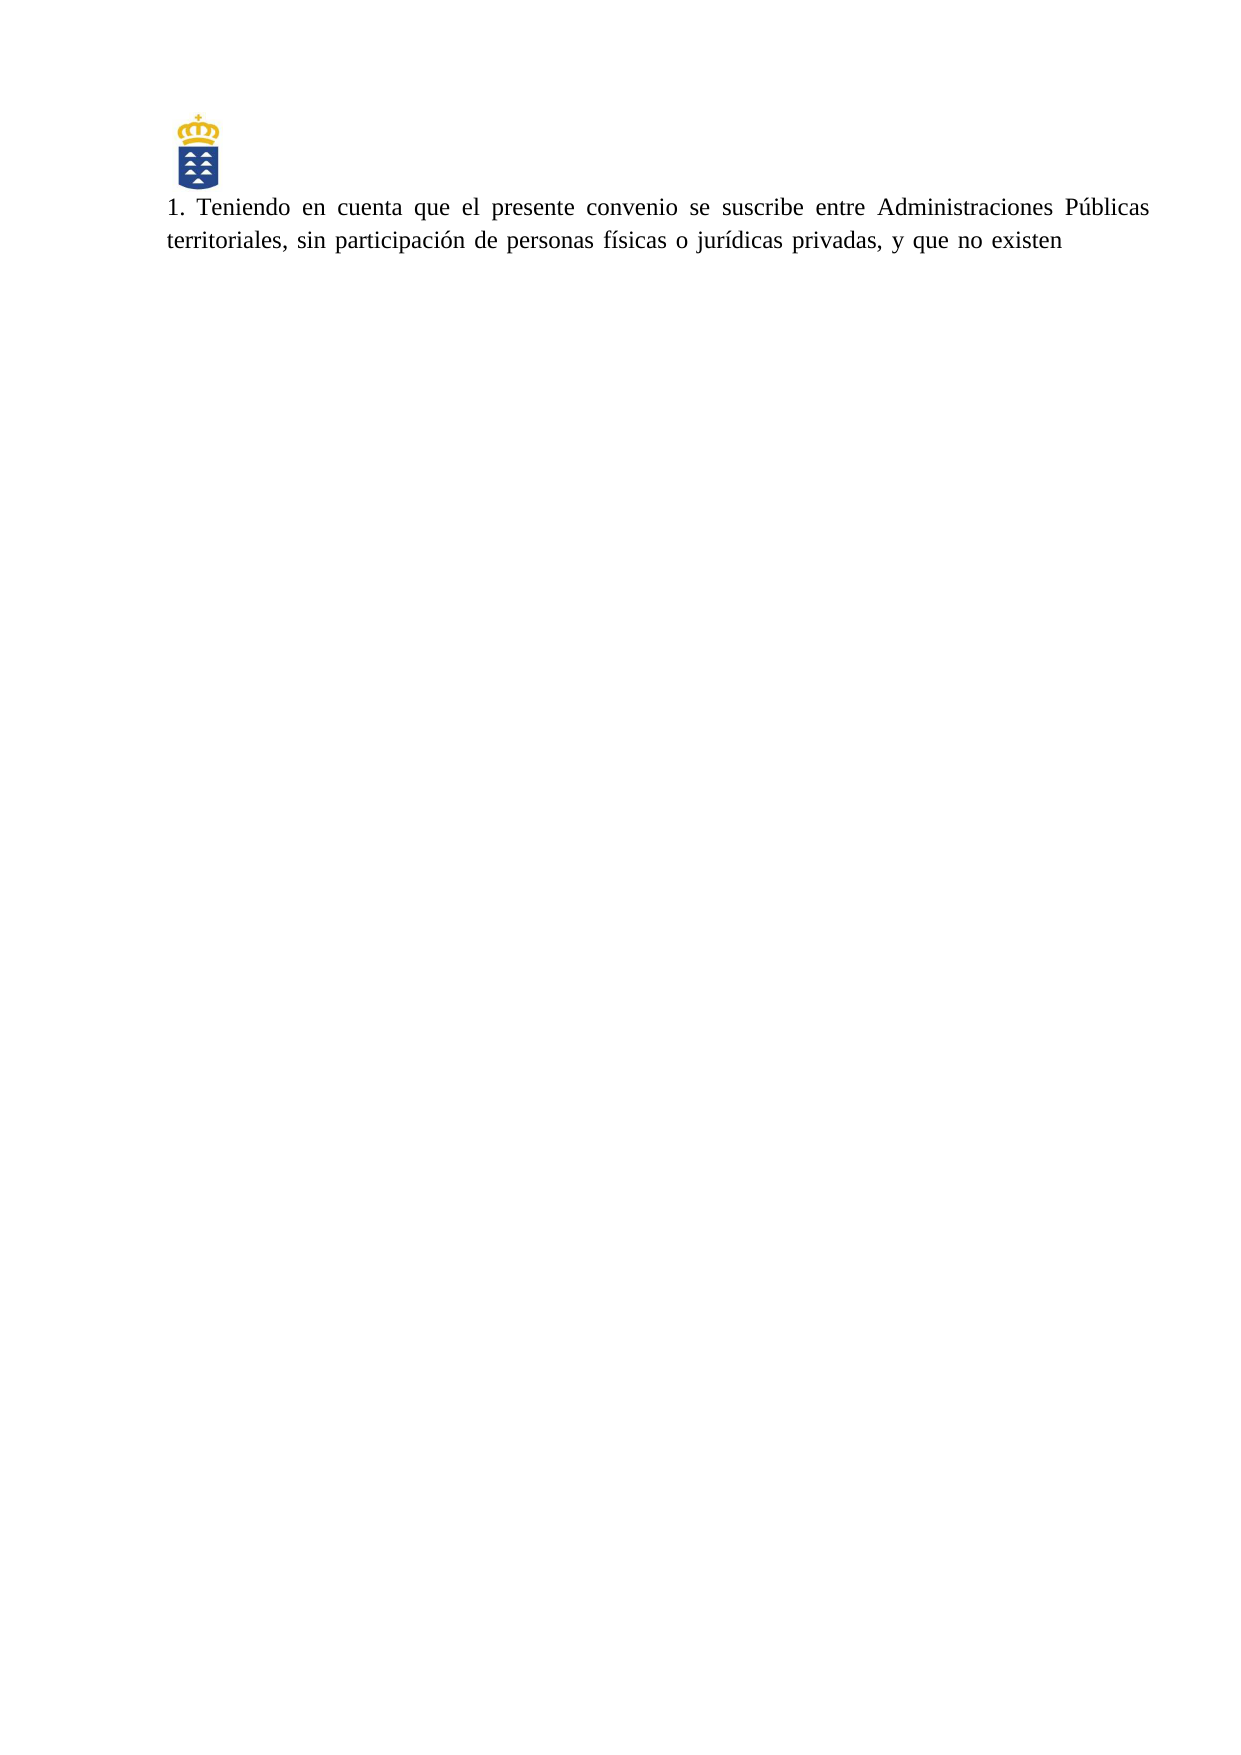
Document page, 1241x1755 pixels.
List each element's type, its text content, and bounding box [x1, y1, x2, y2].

list Teniendo en cuenta que el presente convenio se suscribe entre Administraciones Públicas territoriales, sin participación de personas físicas o jurídicas privadas, y que no existen [167, 192, 1151, 253]
